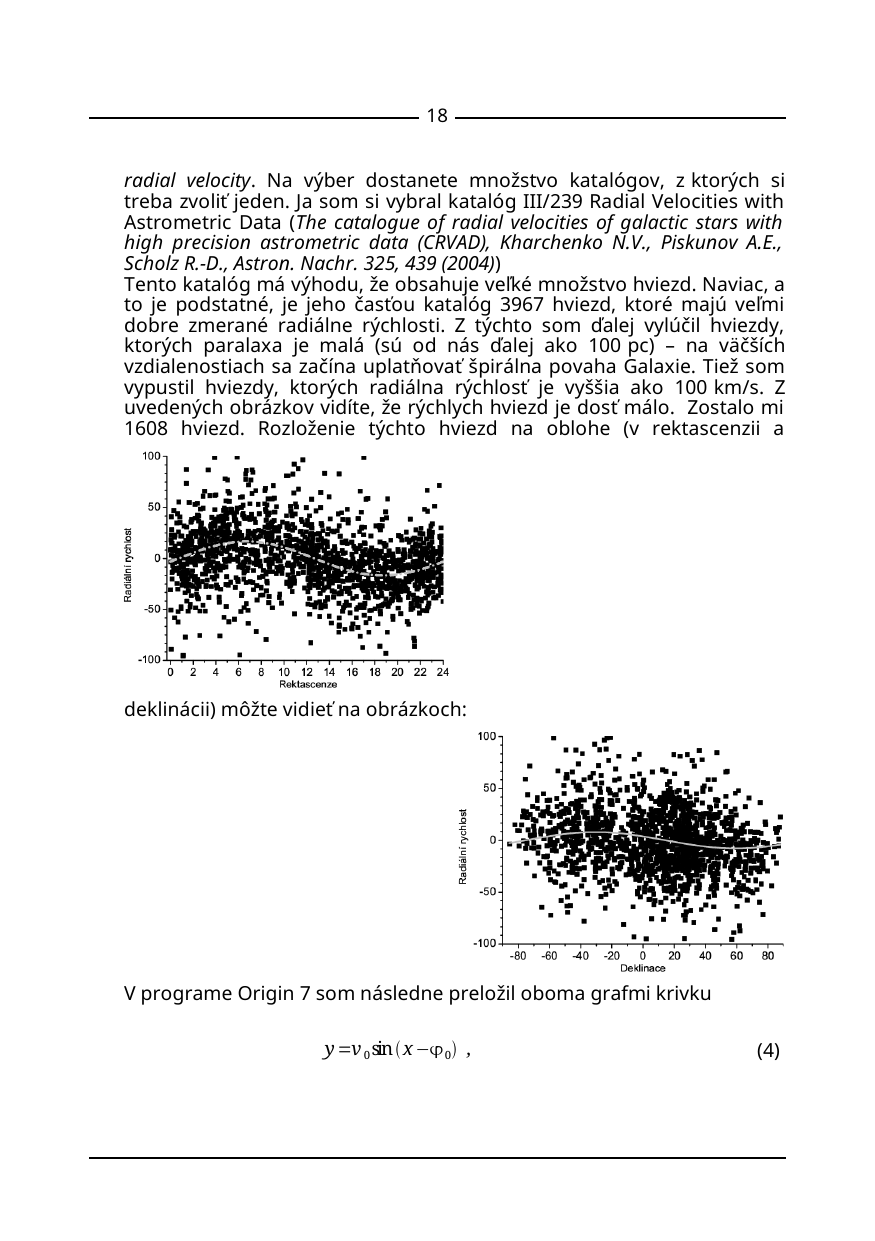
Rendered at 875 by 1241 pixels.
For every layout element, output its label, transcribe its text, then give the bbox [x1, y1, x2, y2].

picture [123, 451, 449, 688]
table_header (4) [708, 1031, 786, 1069]
text radial velocity. Na výber dostanete množstvo katalógov, z ktorých si treba zvoliť jeden. Ja som si vybral katalóg III/239 Radial Velocities with Astrometric Data (The catalogue of radial velocities of galactic stars with high precision astrometric data (CRVAD), Kharchenko N.V., Piskunov A.E., Scholz R.-D., Astron. Nachr. 325, 439 (2004)) [88, 171, 786, 274]
picture [458, 732, 784, 972]
text Tento katalóg má výhodu, že obsahuje veľké množstvo hviezd. Naviac, a to je podstatné, je jeho časťou katalóg 3967 hviezd, ktoré majú veľmi dobre zmerané radiálne rýchlosti. Z týchto som ďalej vylúčil hviezdy, ktorých paralaxa je malá (sú od nás ďalej ako 100 pc) – na väčších vzdialenostiach sa začína uplatňovať špirálna povaha Galaxie. Tiež som vypustil hviezdy, ktorých radiálna rýchlosť je vyššia ako 100 km/s. Z uvedených obrázkov vidíte, že rýchlych hviezd je dosť málo. Zostalo mi 1608 hviezd. Rozloženie týchto hviezd na oblohe (v rektascenzii a deklinácii) môžte vidieť na obrázkoch: [124, 274, 786, 720]
table_header [89, 1031, 708, 1069]
text V programe Origin 7 som následne preložil oboma grafmi krivku [124, 720, 786, 1004]
